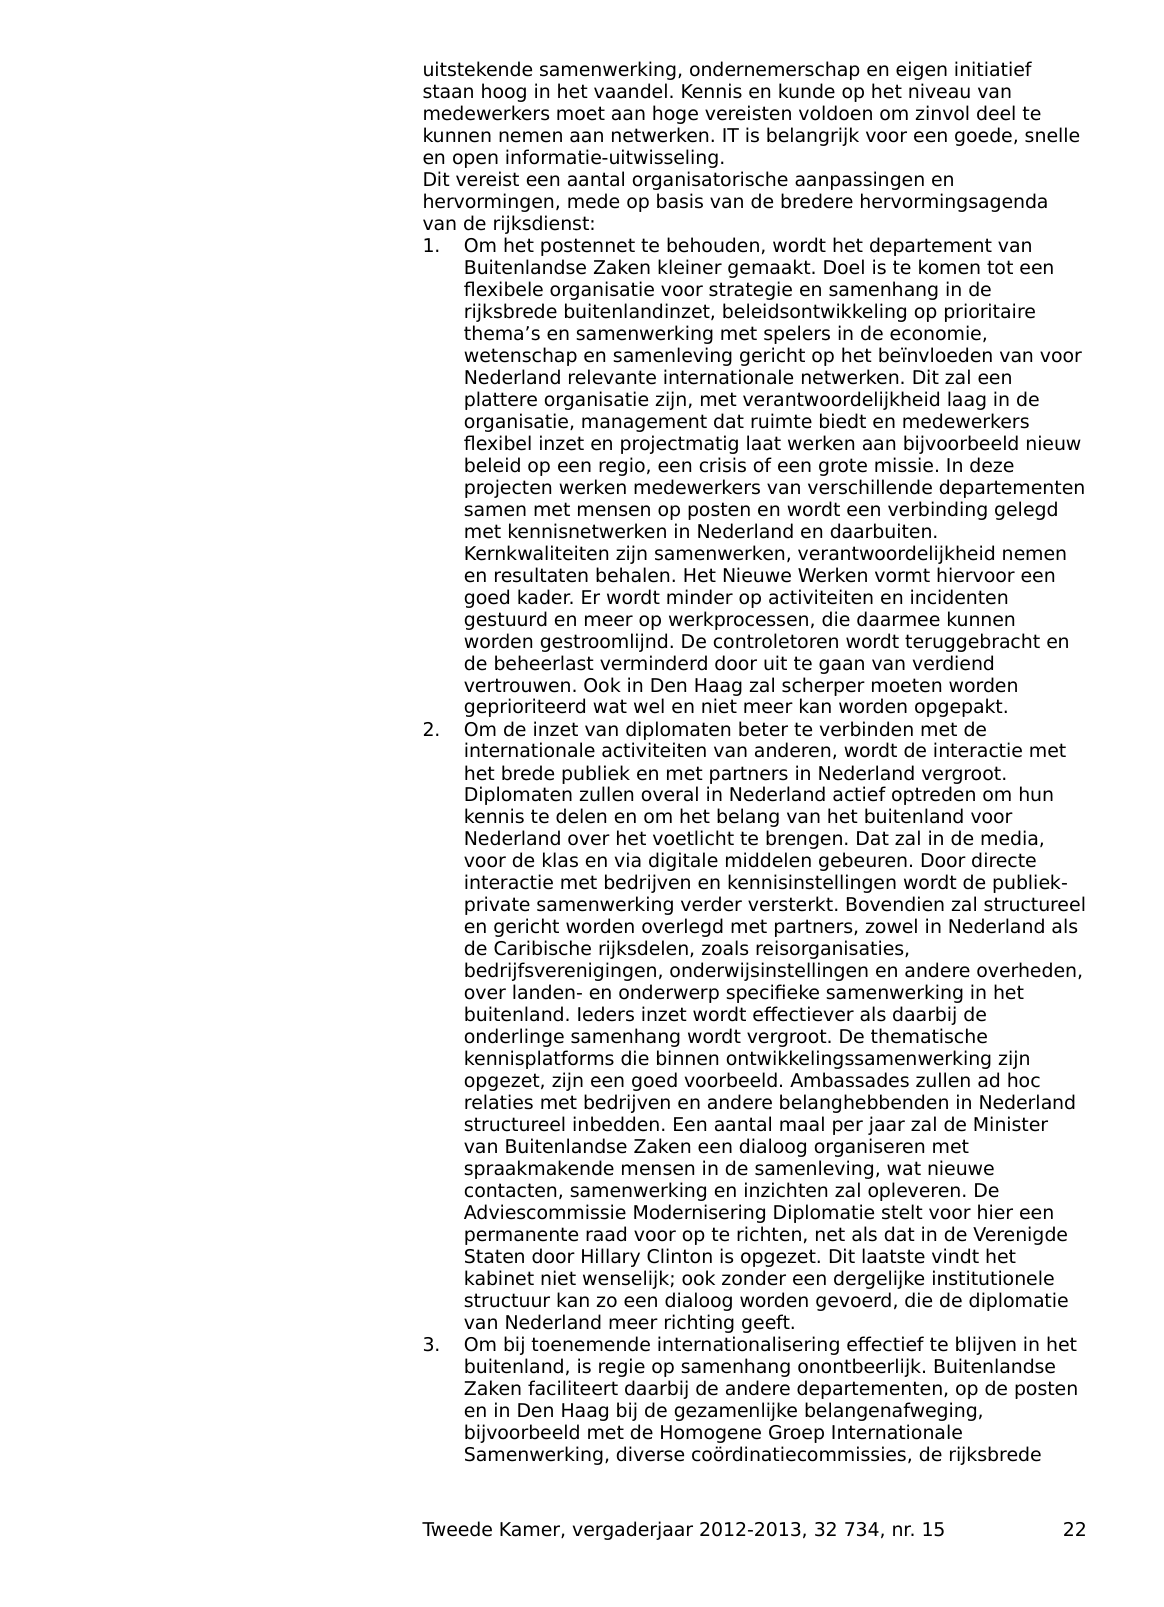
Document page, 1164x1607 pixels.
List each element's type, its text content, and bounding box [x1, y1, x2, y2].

text 1. Om het postennet te behouden, wordt het departement van Buitenlandse Zaken kleiner gemaakt. Doel is te komen tot een flexibele organisatie voor strategie en samenhang in de rijksbrede buitenlandinzet, beleidsontwikkeling op prioritaire thema’s en samenwerking met spelers in de economie, wetenschap en samenleving gericht op het beïnvloeden van voor Nederland relevante internationale netwerken. Dit zal een plattere organisatie zijn, met verantwoordelijkheid laag in de organisatie, management dat ruimte biedt en medewerkers flexibel inzet en projectmatig laat werken aan bijvoorbeeld nieuw beleid op een regio, een crisis of een grote missie. In deze projecten werken medewerkers van verschillende departementen samen met mensen op posten en wordt een verbinding gelegd met kennisnetwerken in Nederland en daarbuiten. Kernkwaliteiten zijn samenwerken, verantwoordelijkheid nemen en resultaten behalen. Het Nieuwe Werken vormt hiervoor een goed kader. Er wordt minder op activiteiten en incidenten gestuurd en meer op werkprocessen, die daarmee kunnen worden gestroomlijnd. De controletoren wordt teruggebracht en de beheerlast verminderd door uit te gaan van verdiend vertrouwen. Ook in Den Haag zal scherper moeten worden geprioriteerd wat wel en niet meer kan worden opgepakt. [422, 235, 1087, 718]
text 2. Om de inzet van diplomaten beter te verbinden met de internationale activiteiten van anderen, wordt de interactie met het brede publiek en met partners in Nederland vergroot. Diplomaten zullen overal in Nederland actief optreden om hun kennis te delen en om het belang van het buitenland voor Nederland over het voetlicht te brengen. Dat zal in de media, voor de klas en via digitale middelen gebeuren. Door directe interactie met bedrijven en kennisinstellingen wordt de publiek-private samenwerking verder versterkt. Bovendien zal structureel en gericht worden overlegd met partners, zowel in Nederland als de Caribische rijksdelen, zoals reisorganisaties, bedrijfsverenigingen, onderwijsinstellingen en andere overheden, over landen- en onderwerp specifieke samenwerking in het buitenland. Ieders inzet wordt effectiever als daarbij de onderlinge samenhang wordt vergroot. De thematische kennisplatforms die binnen ontwikkelingssamenwerking zijn opgezet, zijn een goed voorbeeld. Ambassades zullen ad hoc relaties met bedrijven en andere belanghebbenden in Nederland structureel inbedden. Een aantal maal per jaar zal de Minister van Buitenlandse Zaken een dialoog organiseren met spraakmakende mensen in de samenleving, wat nieuwe contacten, samenwerking en inzichten zal opleveren. De Adviescommissie Modernisering Diplomatie stelt voor hier een permanente raad voor op te richten, net als dat in de Verenigde Staten door Hillary Clinton is opgezet. Dit laatste vindt het kabinet niet wenselijk; ook zonder een dergelijke institutionele structuur kan zo een dialoog worden gevoerd, die de diplomatie van Nederland meer richting geeft. [422, 718, 1087, 1334]
text 3. Om bij toenemende internationalisering effectief te blijven in het buitenland, is regie op samenhang onontbeerlijk. Buitenlandse Zaken faciliteert daarbij de andere departementen, op de posten en in Den Haag bij de gezamenlijke belangenafweging, bijvoorbeeld met de Homogene Groep Internationale Samenwerking, diverse coördinatiecommissies, de rijksbrede [422, 1334, 1087, 1466]
text uitstekende samenwerking, ondernemerschap en eigen initiatief staan hoog in het vaandel. Kennis en kunde op het niveau van medewerkers moet aan hoge vereisten voldoen om zinvol deel te kunnen nemen aan netwerken. IT is belangrijk voor een goede, snelle en open informatie-uitwisseling. [422, 59, 1087, 169]
text Dit vereist een aantal organisatorische aanpassingen en hervormingen, mede op basis van de bredere hervormingsagenda van de rijksdienst: [422, 169, 1087, 235]
